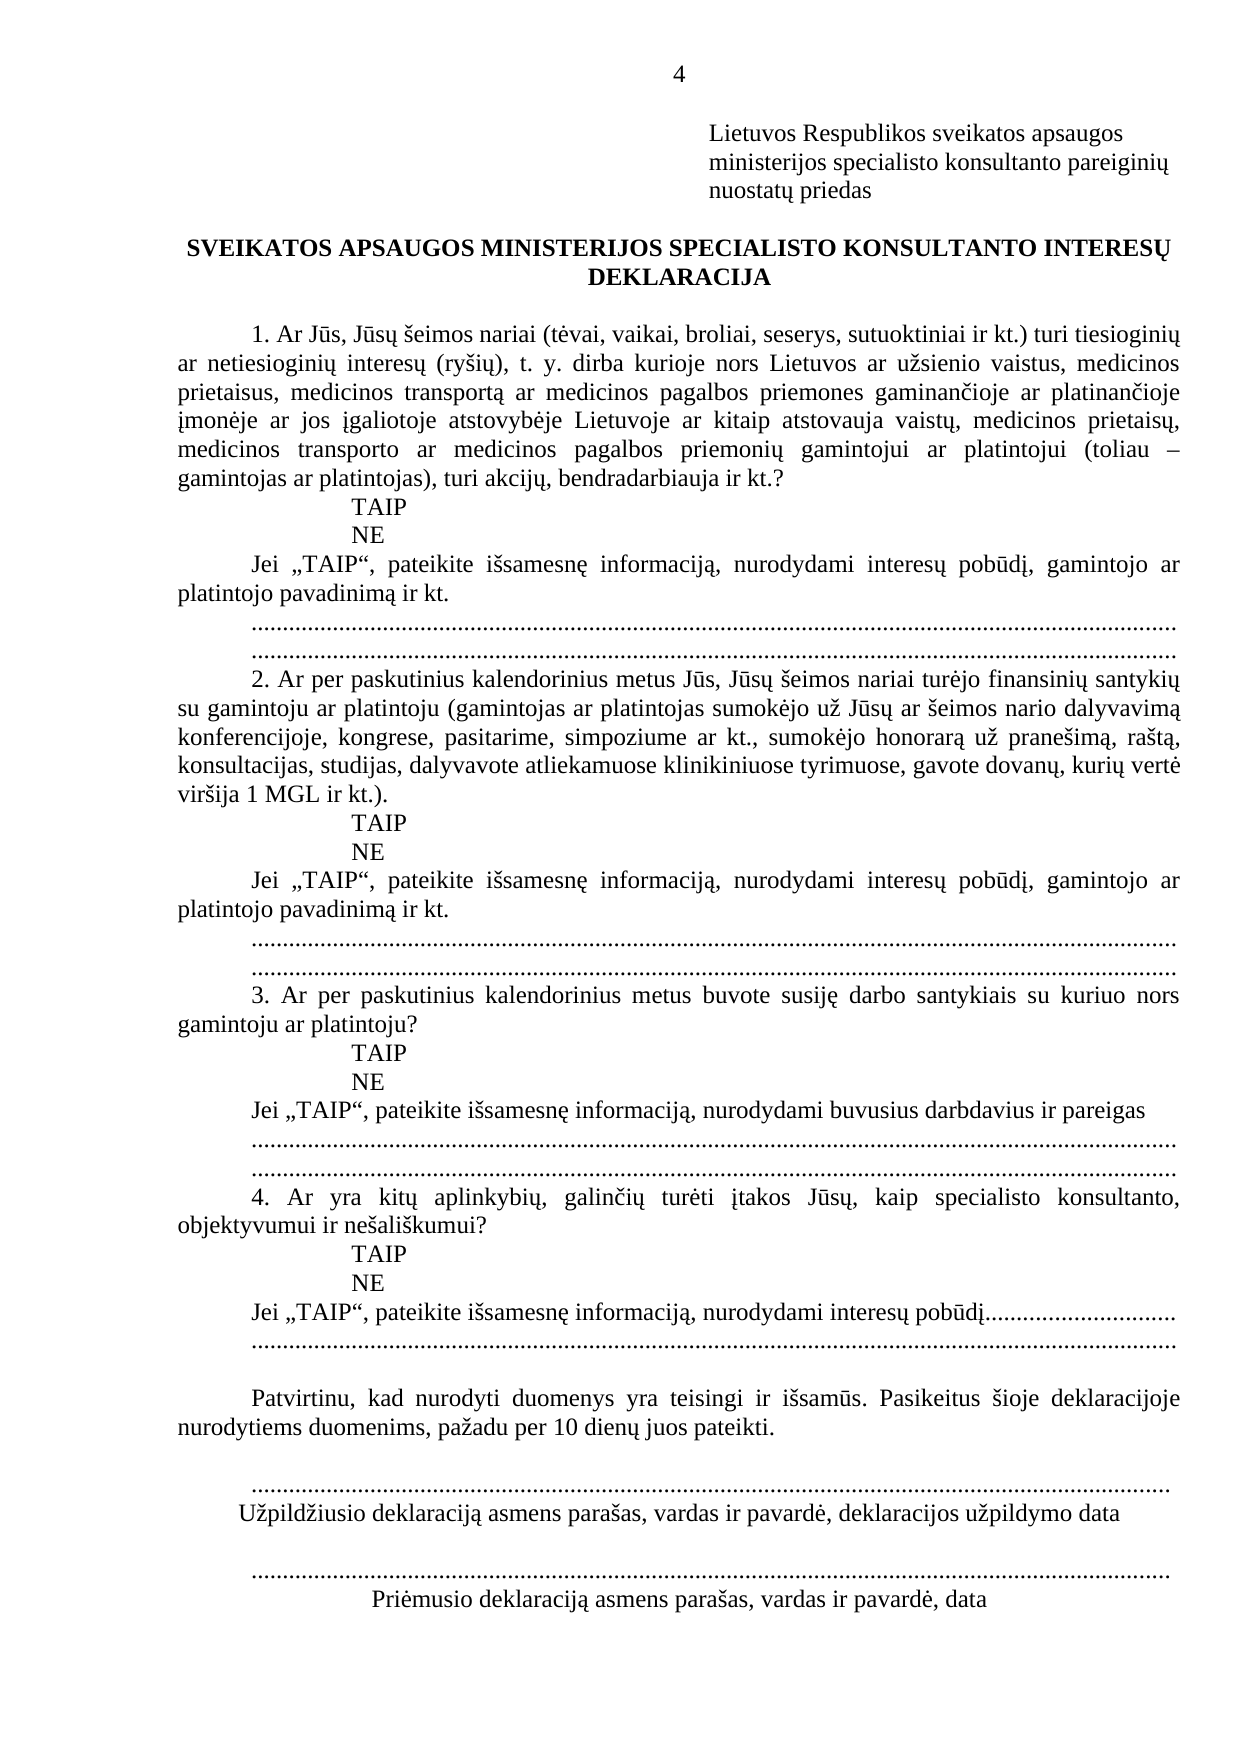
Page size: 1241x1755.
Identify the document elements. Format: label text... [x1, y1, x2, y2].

text  NE [177, 521, 1181, 549]
text Priėmusio deklaraciją asmens parašas, vardas ir pavardė, data [177, 1584, 1181, 1613]
text  NE [177, 837, 1181, 866]
text Patvirtinu, kad nurodyti duomenys yra teisingi ir išsamūs. Pasikeitus šioje deklaracijoje nurodytiems duomenims, pažadu per 10 dienų juos pateikti. [177, 1383, 1181, 1441]
text  NE [177, 1067, 1181, 1096]
text  TAIP [177, 1239, 1181, 1268]
text SVEIKATOS APSAUGOS MINISTERIJOS SPECIALISTO KONSULTANTO interesų deklaracija [177, 233, 1181, 291]
text Jei „TAIP“, pateikite išsamesnę informaciją, nurodydami interesų pobūdį, gamintojo ar platintojo pavadinimą ir kt. [177, 866, 1181, 923]
text 1. Ar Jūs, Jūsų šeimos nariai (tėvai, vaikai, broliai, seserys, sutuoktiniai ir kt.) turi tiesioginių ar netiesioginių interesų (ryšių), t. y. dirba kurioje nors Lietuvos ar užsienio vaistus, medicinos prietaisus, medicinos transportą ar medicinos pagalbos priemones gaminančioje ar platinančioje įmonėje ar jos įgaliotoje atstovybėje Lietuvoje ar kitaip atstovauja vaistų, medicinos prietaisų, medicinos transporto ar medicinos pagalbos priemonių gamintojui ar platintojui (toliau – gamintojas ar platintojas), turi akcijų, bendradarbiauja ir kt.? [177, 319, 1181, 492]
text  TAIP [177, 808, 1181, 837]
text 3. Ar per paskutinius kalendorinius metus buvote susiję darbo santykiais su kuriuo nors gamintoju ar platintoju? [177, 981, 1181, 1038]
text 4. Ar yra kitų aplinkybių, galinčių turėti įtakos Jūsų, kaip specialisto konsultanto, objektyvumui ir nešališkumui? [177, 1182, 1181, 1239]
text  NE [177, 1268, 1181, 1297]
text Užpildžiusio deklaraciją asmens parašas, vardas ir pavardė, deklaracijos užpildymo data [177, 1498, 1181, 1527]
text  TAIP [177, 492, 1181, 521]
text Jei „TAIP“, pateikite išsamesnę informaciją, nurodydami interesų pobūdį [177, 1297, 1181, 1326]
text nuostatų priedas [177, 176, 1181, 204]
text Jei „TAIP“, pateikite išsamesnę informaciją, nurodydami buvusius darbdavius ir pareigas [177, 1096, 1181, 1124]
text Jei „TAIP“, pateikite išsamesnę informaciją, nurodydami interesų pobūdį, gamintojo ar platintojo pavadinimą ir kt. [177, 549, 1181, 607]
text  TAIP [177, 1038, 1181, 1067]
text 2. Ar per paskutinius kalendorinius metus Jūs, Jūsų šeimos nariai turėjo finansinių santykių su gamintoju ar platintoju (gamintojas ar platintojas sumokėjo už Jūsų ar šeimos nario dalyvavimą konferencijoje, kongrese, pasitarime, simpoziume ar kt., sumokėjo honorarą už pranešimą, raštą, konsultacijas, studijas, dalyvavote atliekamuose klinikiniuose tyrimuose, gavote dovanų, kurių vertė viršija 1 MGL ir kt.). [177, 664, 1181, 808]
text ministerijos specialisto konsultanto pareiginių [177, 147, 1181, 176]
text Lietuvos Respublikos sveikatos apsaugos [709, 118, 1181, 147]
